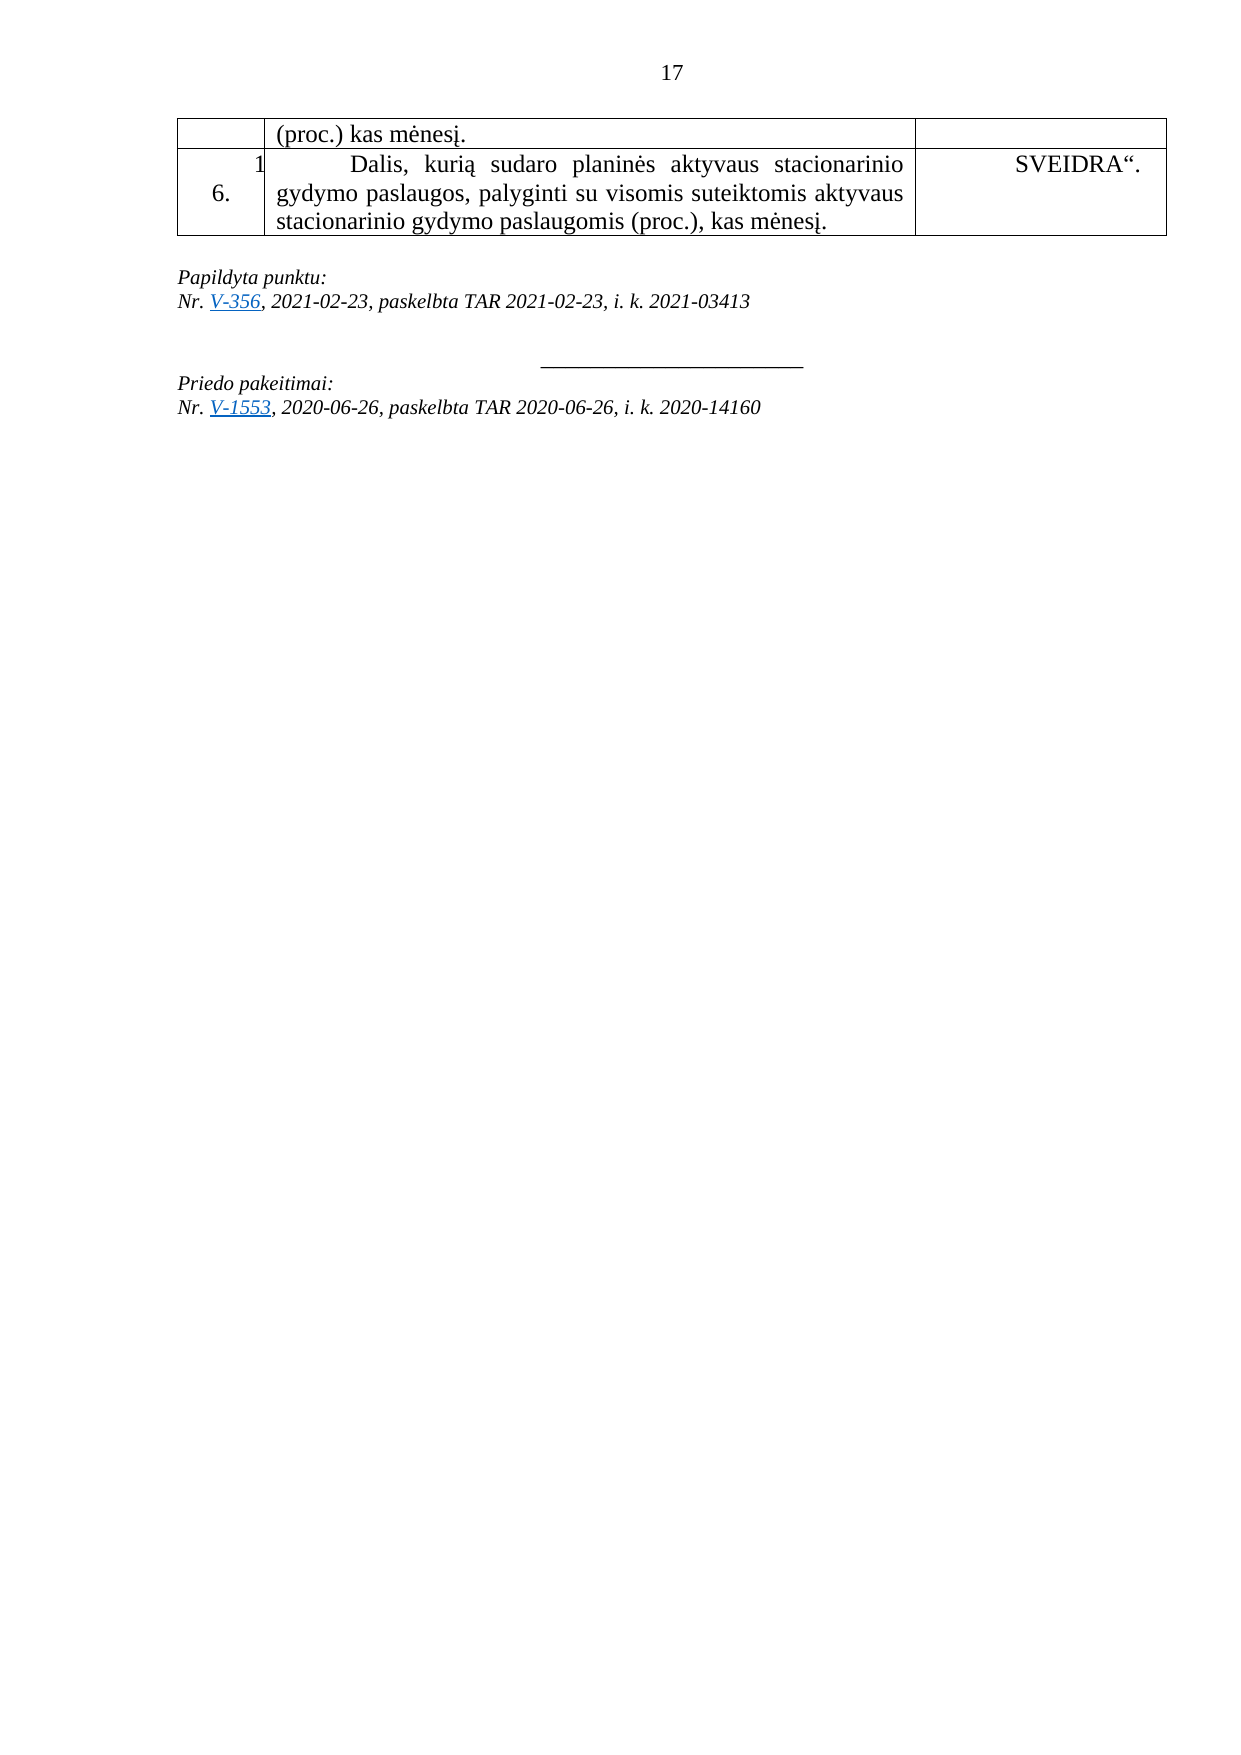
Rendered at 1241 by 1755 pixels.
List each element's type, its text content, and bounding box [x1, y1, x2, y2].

table_cell [178, 119, 264, 148]
table_cell Dalis, kurią sudaro planinės aktyvaus stacionarinio gydymo paslaugos, palyginti su visomis suteiktomis aktyvaus stacionarinio gydymo paslaugomis (proc.), kas mėnesį. [265, 149, 915, 235]
text Priedo pakeitimai: [177, 371, 1167, 395]
table_cell (proc.) kas mėnesį. [265, 119, 915, 148]
text _____________________ [177, 342, 1167, 371]
text Nr. V-1553, 2020-06-26, paskelbta TAR 2020-06-26, i. k. 2020-14160 [177, 395, 1167, 419]
table_cell 16. [178, 149, 264, 235]
text Papildyta punktu: [177, 265, 1167, 289]
table_cell [916, 119, 1166, 148]
table_cell SVEIDRA“. [916, 149, 1166, 235]
text Nr. V-356, 2021-02-23, paskelbta TAR 2021-02-23, i. k. 2021-03413 [177, 289, 1167, 313]
